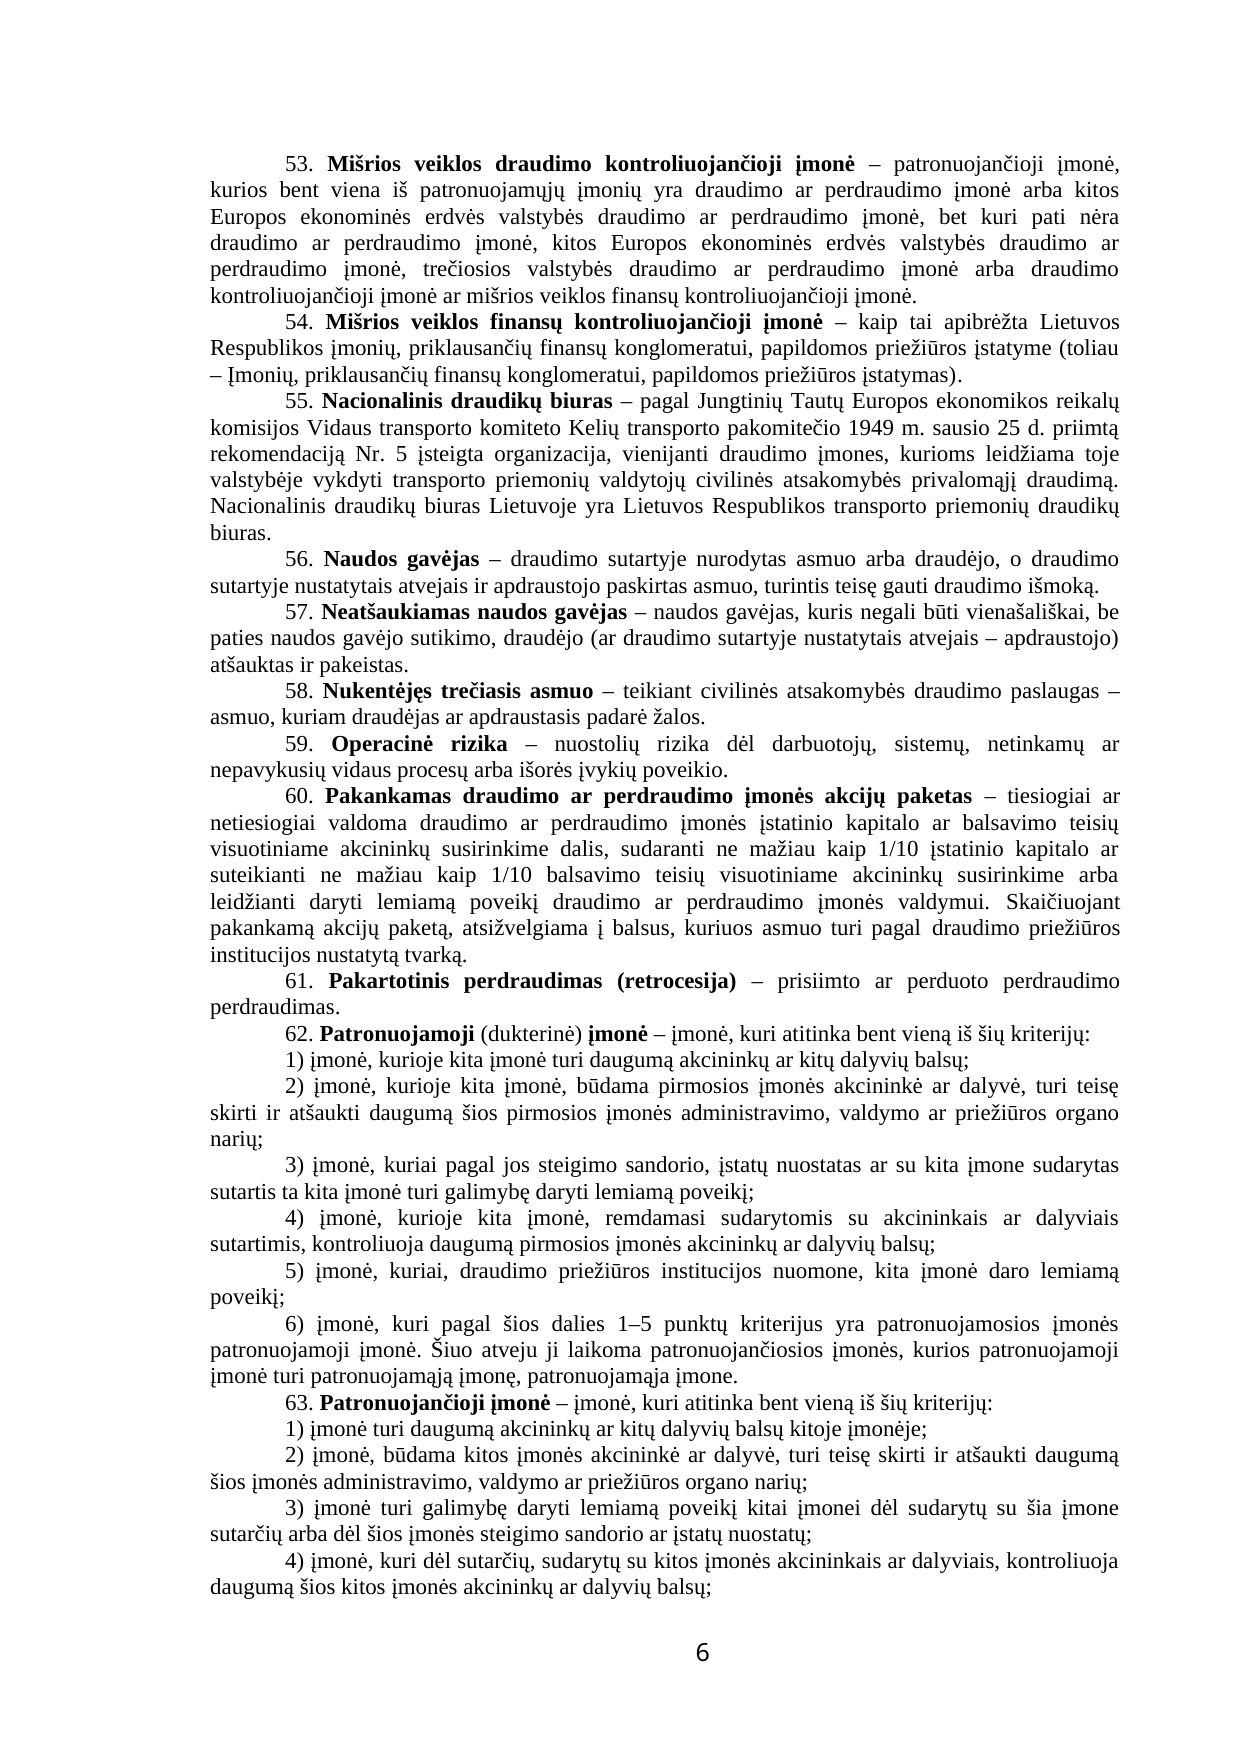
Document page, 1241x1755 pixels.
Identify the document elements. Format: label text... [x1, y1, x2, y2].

text 61. Pakartotinis perdraudimas (retrocesija) – prisiimto ar perduoto perdraudimo perdraudimas. [210, 967, 1120, 1020]
text 53. Mišrios veiklos draudimo kontroliuojančioji įmonė – patronuojančioji įmonė, kurios bent viena iš patronuojamųjų įmonių yra draudimo ar perdraudimo įmonė arba kitos Europos ekonominės erdvės valstybės draudimo ar perdraudimo įmonė, bet kuri pati nėra draudimo ar perdraudimo įmonė, kitos Europos ekonominės erdvės valstybės draudimo ar perdraudimo įmonė, trečiosios valstybės draudimo ar perdraudimo įmonė arba draudimo kontroliuojančioji įmonė ar mišrios veiklos finansų kontroliuojančioji įmonė. [210, 150, 1120, 308]
text 58. Nukentėjęs trečiasis asmuo – teikiant civilinės atsakomybės draudimo paslaugas – asmuo, kuriam draudėjas ar apdraustasis padarė žalos. [210, 677, 1120, 730]
text 5) įmonė, kuriai, draudimo priežiūros institucijos nuomone, kita įmonė daro lemiamą poveikį; [210, 1257, 1120, 1309]
text 1) įmonė, kurioje kita įmonė turi daugumą akcininkų ar kitų dalyvių balsų; [210, 1046, 1120, 1072]
text 55. Nacionalinis draudikų biuras – pagal Jungtinių Tautų Europos ekonomikos reikalų komisijos Vidaus transporto komiteto Kelių transporto pakomitečio 1949 m. sausio 25 d. priimtą rekomendaciją Nr. 5 įsteigta organizacija, vienijanti draudimo įmones, kurioms leidžiama toje valstybėje vykdyti transporto priemonių valdytojų civilinės atsakomybės privalomąjį draudimą. Nacionalinis draudikų biuras Lietuvoje yra Lietuvos Respublikos transporto priemonių draudikų biuras. [210, 387, 1120, 545]
text 63. Patronuojančioji įmonė – įmonė, kuri atitinka bent vieną iš šių kriterijų: [210, 1389, 1120, 1415]
text 62. Patronuojamoji (dukterinė) įmonė – įmonė, kuri atitinka bent vieną iš šių kriterijų: [210, 1020, 1120, 1046]
text 57. Neatšaukiamas naudos gavėjas – naudos gavėjas, kuris negali būti vienašališkai, be paties naudos gavėjo sutikimo, draudėjo (ar draudimo sutartyje nustatytais atvejais – apdraustojo) atšauktas ir pakeistas. [210, 598, 1120, 677]
text 56. Naudos gavėjas – draudimo sutartyje nurodytas asmuo arba draudėjo, o draudimo sutartyje nustatytais atvejais ir apdraustojo paskirtas asmuo, turintis teisę gauti draudimo išmoką. [210, 545, 1120, 598]
text 6) įmonė, kuri pagal šios dalies 1–5 punktų kriterijus yra patronuojamosios įmonės patronuojamoji įmonė. Šiuo atveju ji laikoma patronuojančiosios įmonės, kurios patronuojamoji įmonė turi patronuojamąją įmonę, patronuojamąja įmone. [210, 1309, 1120, 1389]
text 3) įmonė turi galimybę daryti lemiamą poveikį kitai įmonei dėl sudarytų su šia įmone sutarčių arba dėl šios įmonės steigimo sandorio ar įstatų nuostatų; [210, 1494, 1120, 1547]
text 54. Mišrios veiklos finansų kontroliuojančioji įmonė – kaip tai apibrėžta Lietuvos Respublikos įmonių, priklausančių finansų konglomeratui, papildomos priežiūros įstatyme (toliau – Įmonių, priklausančių finansų konglomeratui, papildomos priežiūros įstatymas). [210, 308, 1120, 387]
text 60. Pakankamas draudimo ar perdraudimo įmonės akcijų paketas – tiesiogiai ar netiesiogiai valdoma draudimo ar perdraudimo įmonės įstatinio kapitalo ar balsavimo teisių visuotiniame akcininkų susirinkime dalis, sudaranti ne mažiau kaip 1/10 įstatinio kapitalo ar suteikianti ne mažiau kaip 1/10 balsavimo teisių visuotiniame akcininkų susirinkime arba leidžianti daryti lemiamą poveikį draudimo ar perdraudimo įmonės valdymui. Skaičiuojant pakankamą akcijų paketą, atsižvelgiama į balsus, kuriuos asmuo turi pagal draudimo priežiūros institucijos nustatytą tvarką. [210, 782, 1120, 967]
text 2) įmonė, kurioje kita įmonė, būdama pirmosios įmonės akcininkė ar dalyvė, turi teisę skirti ir atšaukti daugumą šios pirmosios įmonės administravimo, valdymo ar priežiūros organo narių; [210, 1072, 1120, 1151]
text 4) įmonė, kurioje kita įmonė, remdamasi sudarytomis su akcininkais ar dalyviais sutartimis, kontroliuoja daugumą pirmosios įmonės akcininkų ar dalyvių balsų; [210, 1204, 1120, 1257]
text 3) įmonė, kuriai pagal jos steigimo sandorio, įstatų nuostatas ar su kita įmone sudarytas sutartis ta kita įmonė turi galimybę daryti lemiamą poveikį; [210, 1151, 1120, 1204]
text 59. Operacinė rizika – nuostolių rizika dėl darbuotojų, sistemų, netinkamų ar nepavykusių vidaus procesų arba išorės įvykių poveikio. [210, 730, 1120, 782]
text 1) įmonė turi daugumą akcininkų ar kitų dalyvių balsų kitoje įmonėje; [210, 1415, 1120, 1441]
text 4) įmonė, kuri dėl sutarčių, sudarytų su kitos įmonės akcininkais ar dalyviais, kontroliuoja daugumą šios kitos įmonės akcininkų ar dalyvių balsų; [210, 1547, 1120, 1599]
text 2) įmonė, būdama kitos įmonės akcininkė ar dalyvė, turi teisę skirti ir atšaukti daugumą šios įmonės administravimo, valdymo ar priežiūros organo narių; [210, 1441, 1120, 1494]
